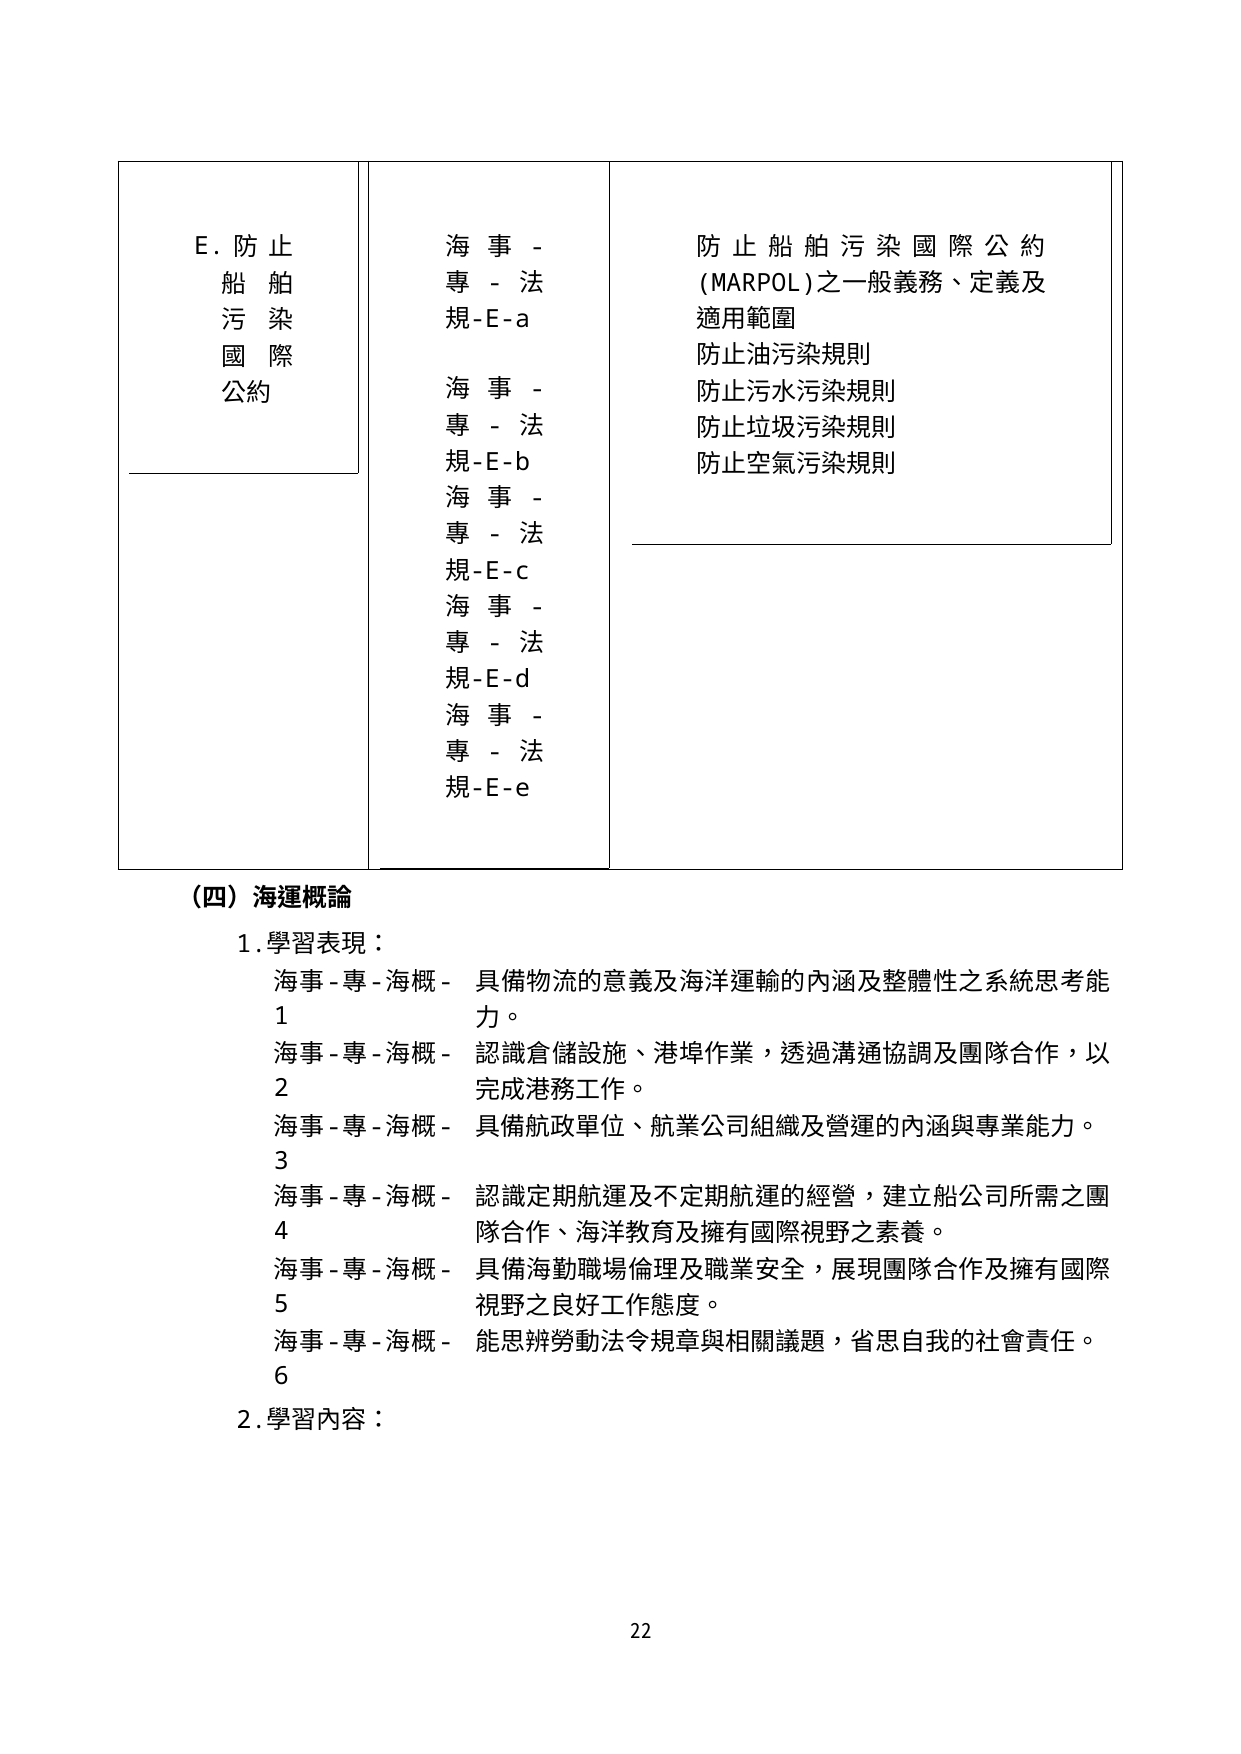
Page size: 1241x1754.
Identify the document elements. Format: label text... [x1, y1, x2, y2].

table_cell 具備航政單位、航業公司組織及營運的內涵與專業能力。 [464, 1106, 1122, 1177]
table_cell 海事-專-海概-5 [262, 1249, 464, 1322]
table_cell 海事-專-海概-3 [262, 1106, 464, 1177]
table_cell E.防止船舶污染國際公約 [119, 162, 368, 868]
table_cell 防止船舶污染國際公約(MARPOL)之一般義務、定義及適用範圍 防止油污染規則 防止污水污染規則 防止垃圾污染規則 防止空氣污染規則 [620, 162, 1122, 868]
table_cell 認識倉儲設施、港埠作業，透過溝通協調及團隊合作，以完成港務工作。 [464, 1034, 1122, 1106]
table_cell 海事-專-海概-4 [262, 1177, 464, 1249]
table_cell [610, 162, 620, 868]
table_header 海事-專-海概-1 [262, 961, 464, 1034]
table_cell 海事-專-法規-E-a 海事-專-法規-E-b 海事-專-法規-E-c 海事-專-法規-E-d 海事-專-法規-E-e [369, 162, 609, 868]
text 1.學習表現： [236, 915, 1122, 961]
text 2.學習內容： [236, 1392, 1122, 1438]
table_header 具備物流的意義及海洋運輸的內涵及整體性之系統思考能力。 [464, 961, 1122, 1034]
table_cell 海事-專-海概-2 [262, 1034, 464, 1106]
table_cell 海事-專-海概-6 [262, 1322, 464, 1392]
table_cell 能思辨勞動法令規章與相關議題，省思自我的社會責任。 [464, 1322, 1122, 1392]
table_cell 認識定期航運及不定期航運的經營，建立船公司所需之團隊合作、海洋教育及擁有國際視野之素養。 [464, 1177, 1122, 1249]
text （四）海運概論 [168, 870, 1122, 915]
table_cell 具備海勤職場倫理及職業安全，展現團隊合作及擁有國際視野之良好工作態度。 [464, 1249, 1122, 1322]
